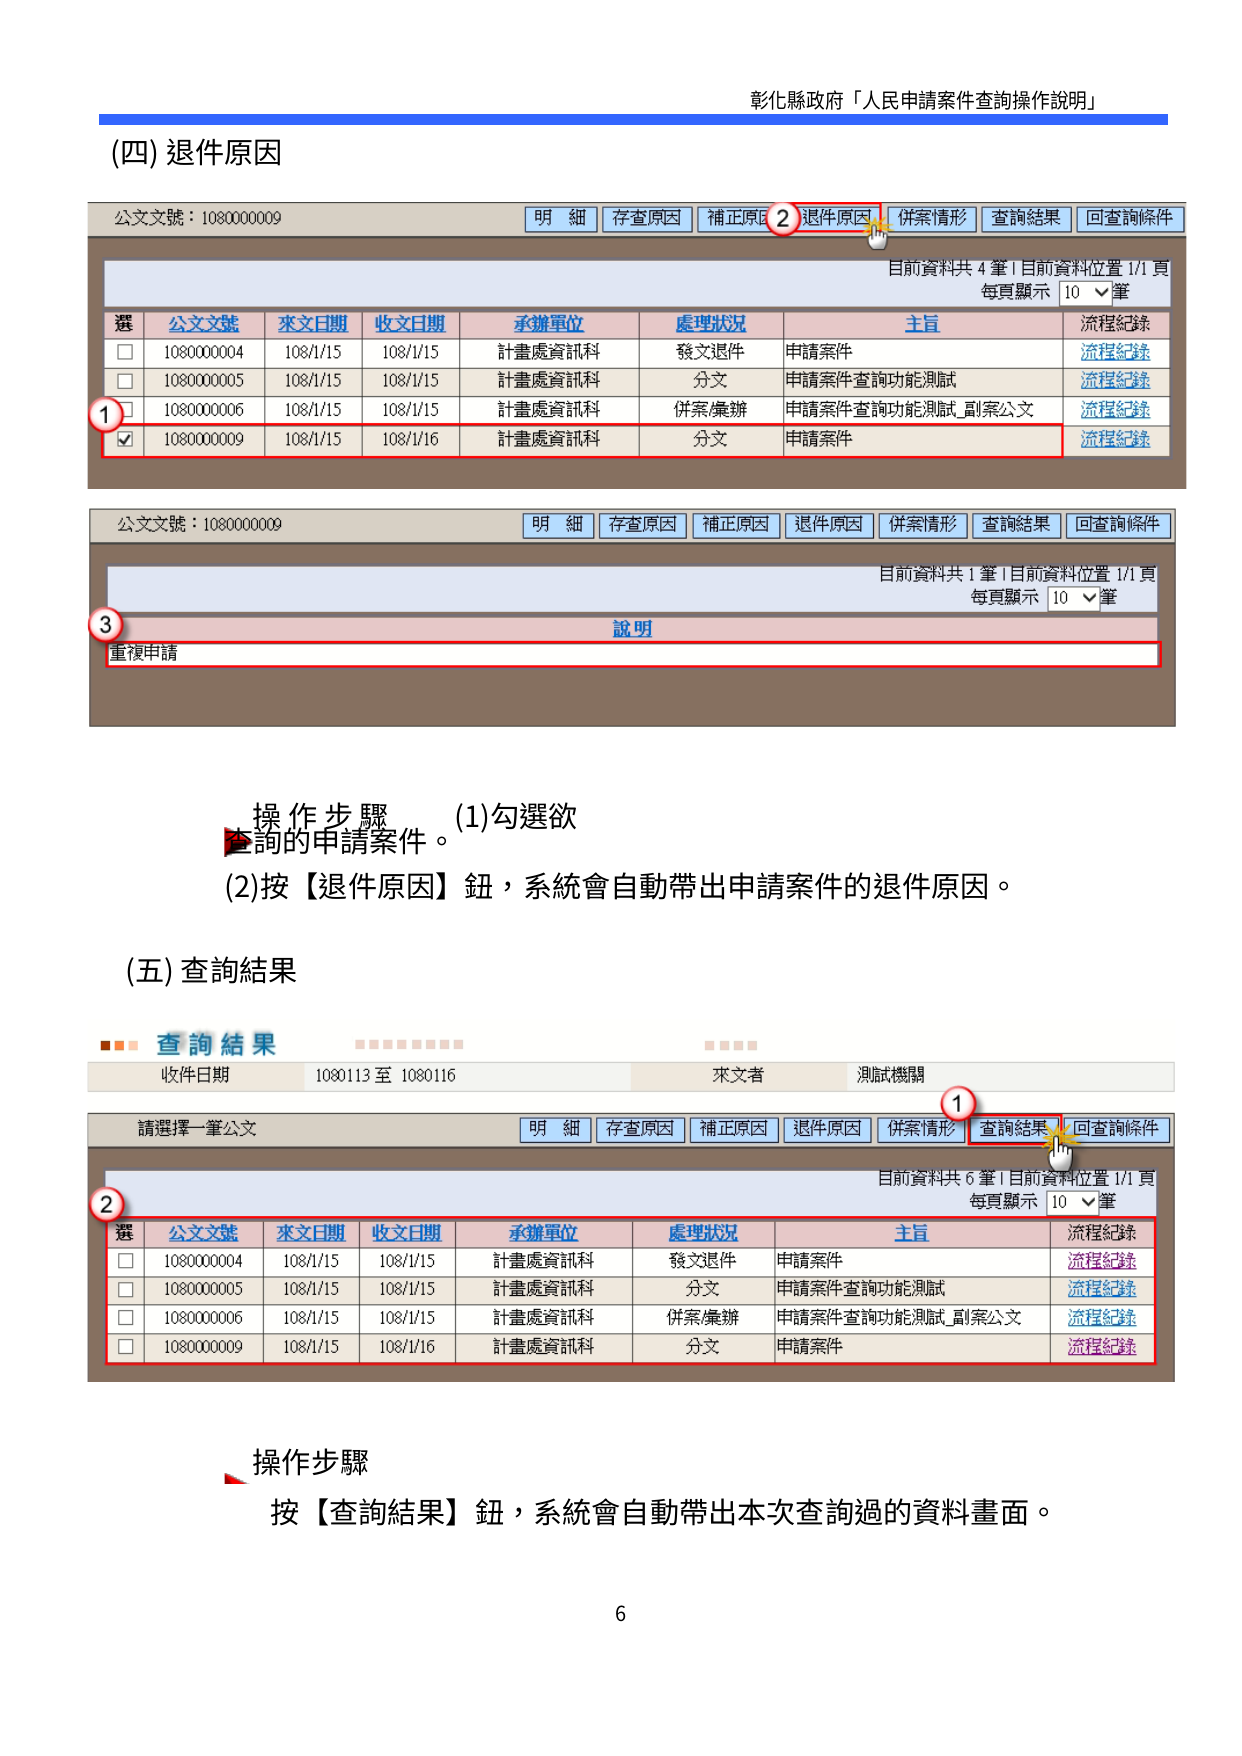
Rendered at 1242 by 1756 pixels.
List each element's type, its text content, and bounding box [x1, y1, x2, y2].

text 操 作 步 驟 (1)勾選欲查詢的申請案件。 [224, 798, 591, 861]
text (五) 查詢結果 [125, 947, 1192, 989]
text 按【查詢結果】鈕，系統會自動帶出本次查詢過的資料畫面。 [271, 1484, 1192, 1534]
text 操作步驟 [224, 1434, 1192, 1484]
text (2)按【退件原因】鈕，系統會自動帶出申請案件的退件原因。 [224, 861, 1192, 906]
text (四) 退件原因 [110, 128, 1192, 173]
